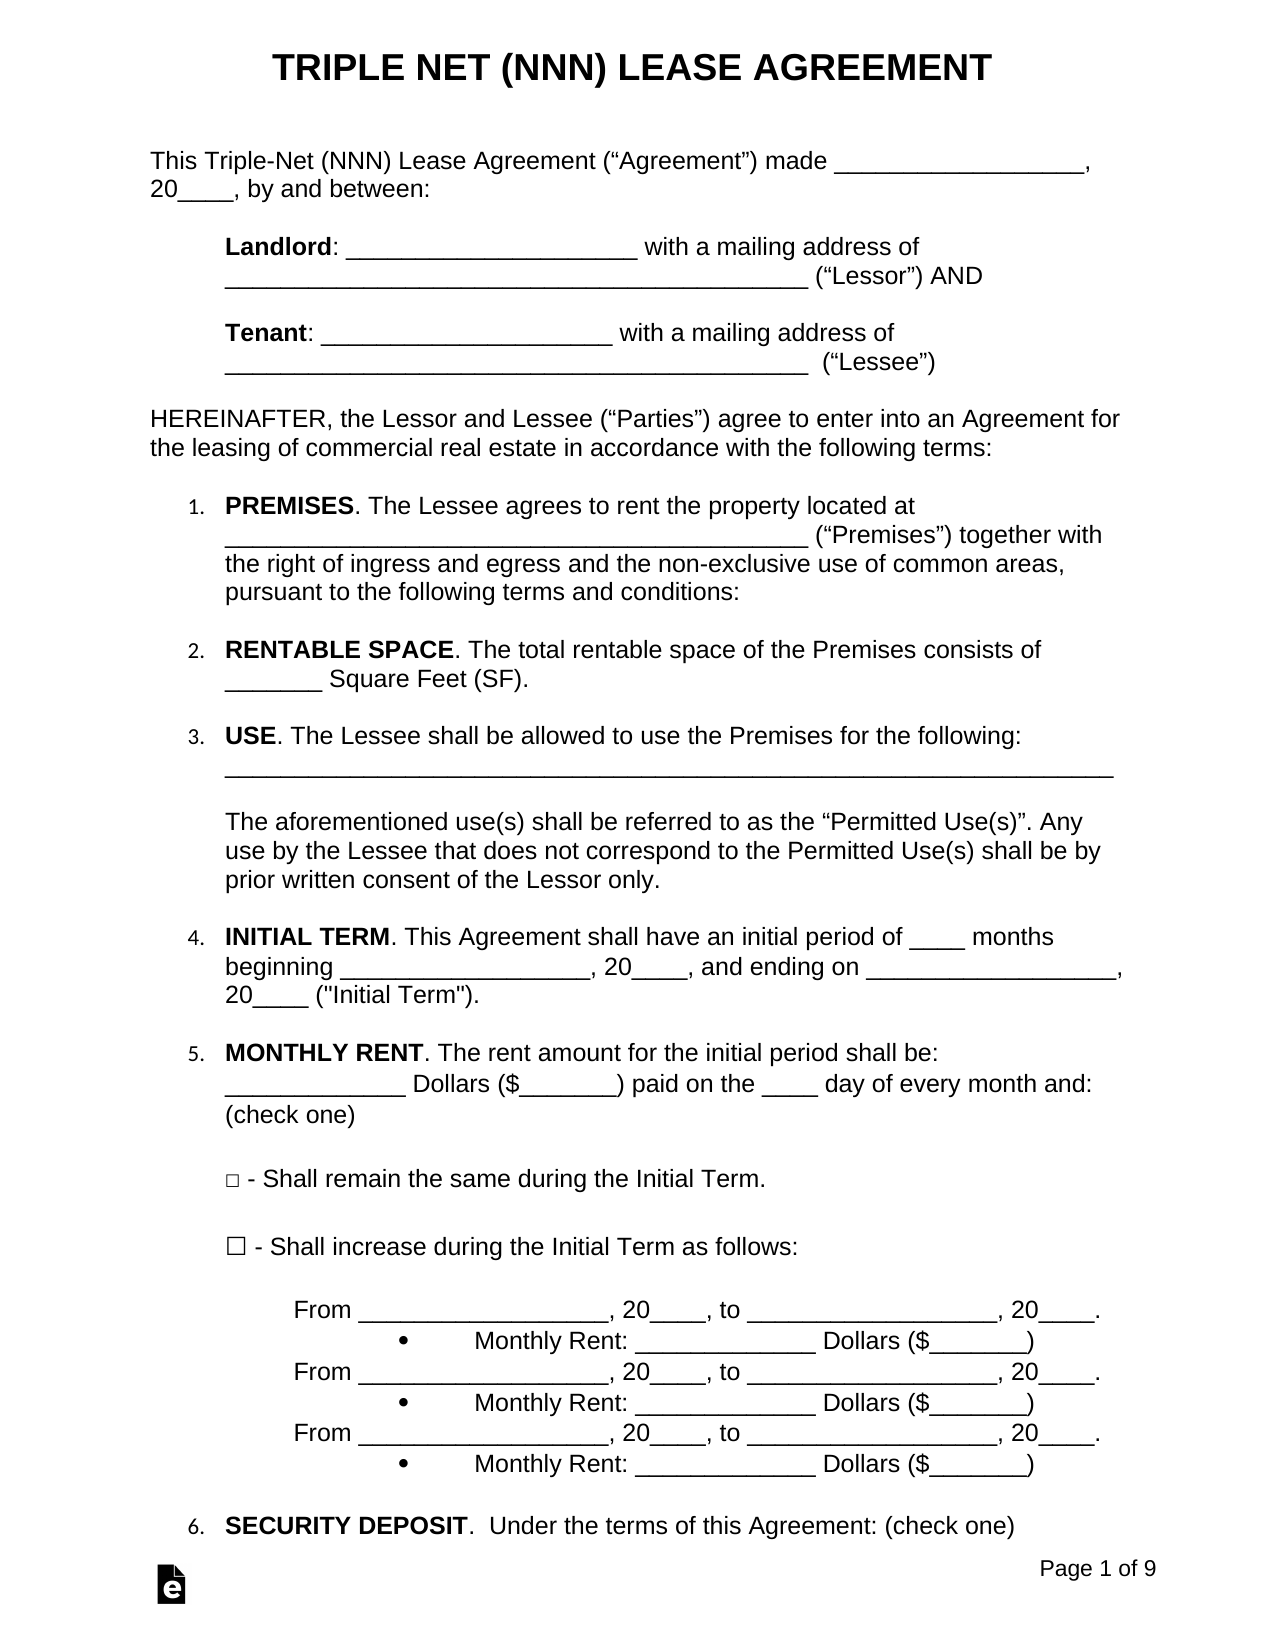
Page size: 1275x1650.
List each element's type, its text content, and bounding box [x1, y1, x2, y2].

list The aforementioned use(s) shall be referred to as the “Permitted Use(s)”. Any use by the Lessee that does not correspond to the Permitted Use(s) shall be by prior written consent of the Lessor only. [225, 807, 1125, 894]
text From __________________, 20____, to __________________, 20____. [293, 1418, 1125, 1447]
text From __________________, 20____, to __________________, 20____. [293, 1295, 1125, 1324]
list USE. The Lessee shall be allowed to use the Premises for the following: ________________________________________________________________ [187, 721, 1125, 779]
text ☐ - Shall remain the same during the Initial Term. [150, 1161, 1125, 1195]
list PREMISES. The Lessee agrees to rent the property located at __________________________________________ (“Premises”) together with the right of ingress and egress and the non-exclusive use of common areas, pursuant to the following terms and conditions: [187, 491, 1125, 606]
text HEREINAFTER, the Lessor and Lessee (“Parties”) agree to enter into an Agreement for the leasing of commercial real estate in accordance with the following terms: [150, 404, 1125, 462]
text This Triple-Net (NNN) Lease Agreement (“Agreement”) made __________________, 20____, by and between: [150, 146, 1125, 203]
list INITIAL TERM. This Agreement shall have an initial period of ____ months beginning __________________, 20____, and ending on __________________, 20____ ("Initial Term"). [187, 922, 1125, 1009]
text From __________________, 20____, to __________________, 20____. [293, 1357, 1125, 1386]
text Tenant: _____________________ with a mailing address of __________________________________________ (“Lessee”) [225, 318, 1125, 376]
list Monthly Rent: _____________ Dollars ($_______) [399, 1388, 1125, 1416]
text Landlord: _____________________ with a mailing address of __________________________________________ (“Lessor”) AND [225, 232, 1125, 289]
list SECURITY DEPOSIT. Under the terms of this Agreement: (check one) [187, 1511, 1125, 1540]
list Monthly Rent: _____________ Dollars ($_______) [399, 1449, 1125, 1478]
list RENTABLE SPACE. The total rentable space of the Premises consists of _______ Square Feet (SF). [187, 635, 1125, 721]
list Monthly Rent: _____________ Dollars ($_______) [399, 1326, 1125, 1355]
list MONTHLY RENT. The rent amount for the initial period shall be: _____________ Dollars ($_______) paid on the ____ day of every month and: (check one) [187, 1038, 1125, 1128]
text ☐ - Shall increase during the Initial Term as follows: [225, 1228, 1125, 1262]
text TRIPLE NET (NNN) LEASE AGREEMENT [150, 45, 1125, 88]
